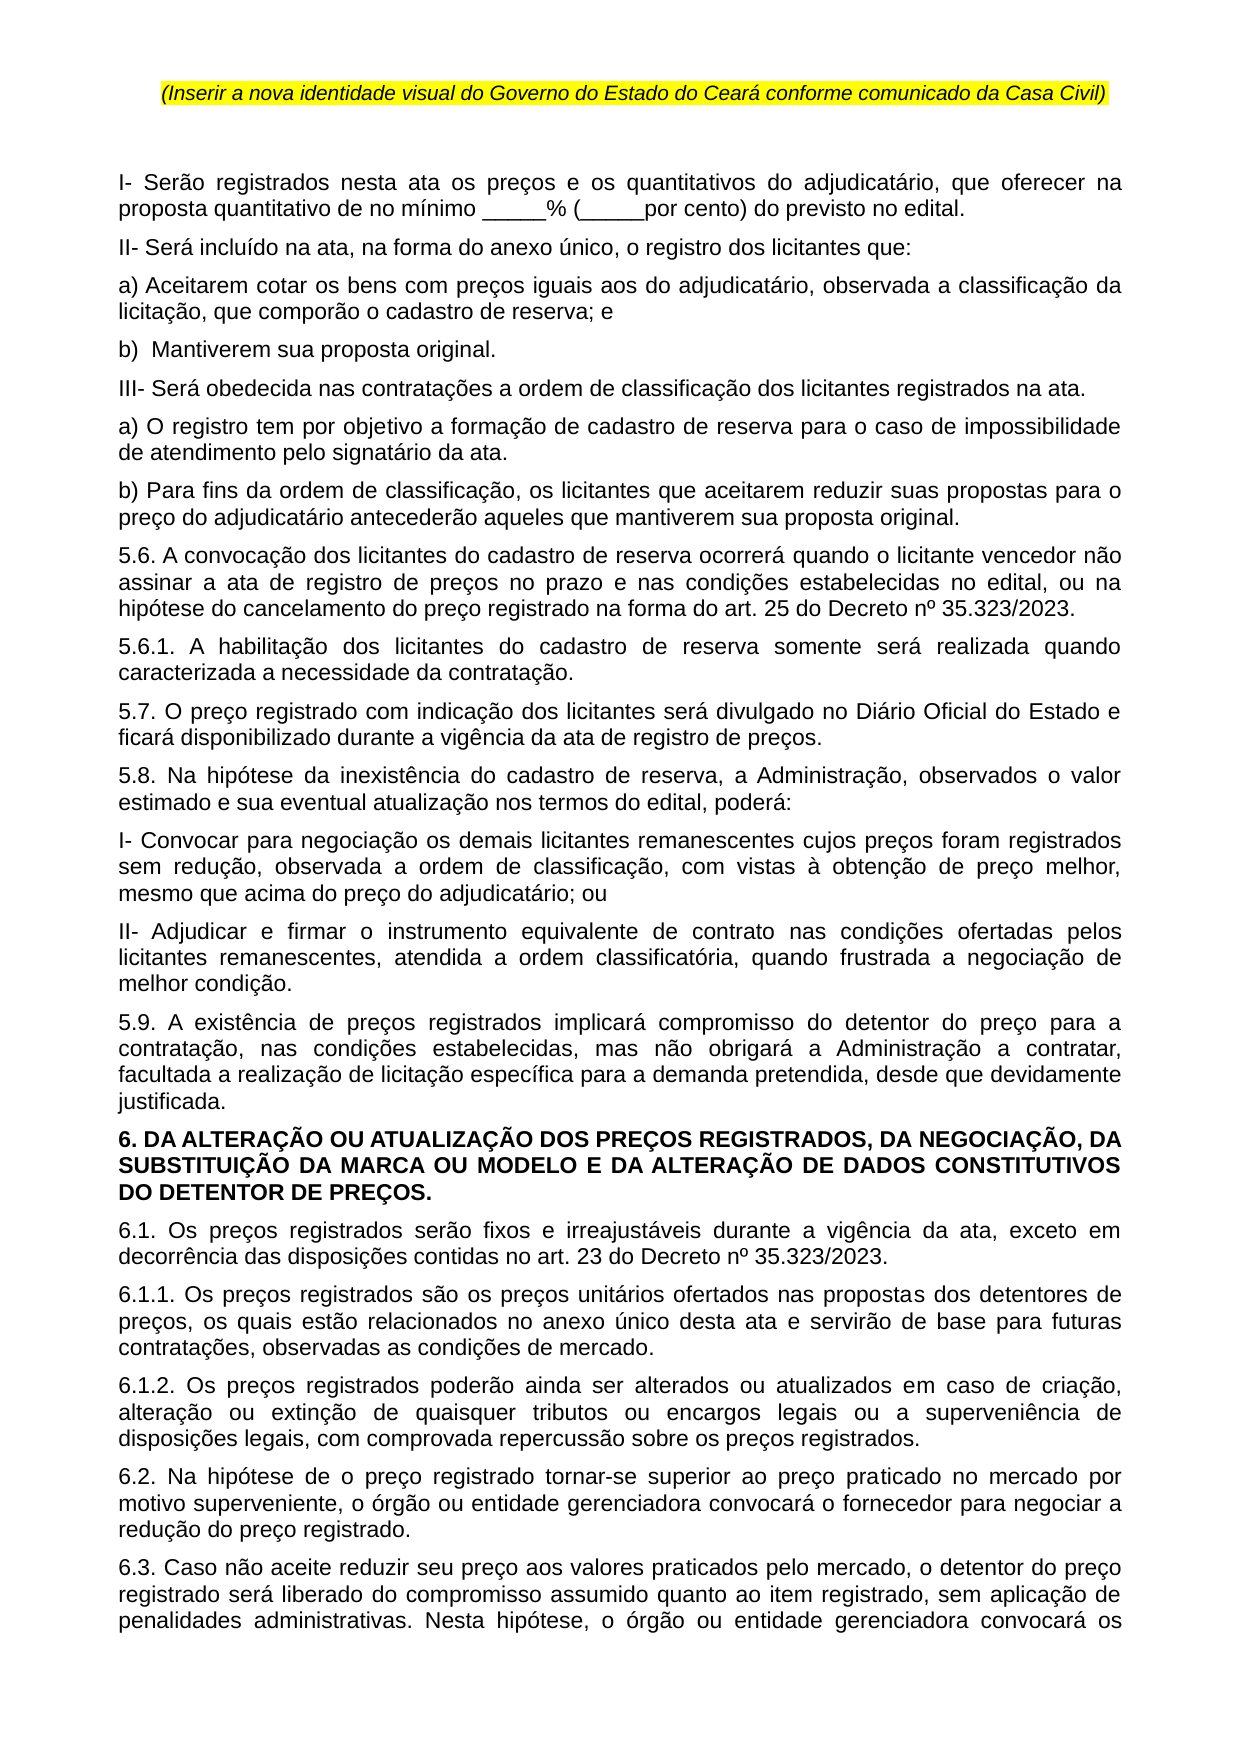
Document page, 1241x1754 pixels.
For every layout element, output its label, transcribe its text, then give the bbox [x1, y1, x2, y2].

text 6. DA ALTERAÇÃO OU ATUALIZAÇÃO DOS PREÇOS REGISTRADOS, DA NEGOCIAÇÃO, DA SUBSTITUIÇÃO DA MARCA OU MODELO E DA ALTERAÇÃO DE DADOS CONSTITUTIVOS DO DETENTOR DE PREÇOS. [118, 1126, 1122, 1205]
text II- Adjudicar e firmar o instrumento equivalente de contrato nas condições ofertadas pelos licitantes remanescentes, atendida a ordem classificatória, quando frustrada a negociação de melhor condição. [118, 918, 1122, 997]
text II- Será incluído na ata, na forma do anexo único, o registro dos licitantes que: [118, 234, 1122, 260]
text 5.8. Na hipótese da inexistência do cadastro de reserva, a Administração, observados o valor estimado e sua eventual atualização nos termos do edital, poderá: [118, 762, 1122, 815]
text 5.6.1. A habilitação dos licitantes do cadastro de reserva somente será realizada quando caracterizada a necessidade da contratação. [118, 633, 1122, 686]
text 5.9. A existência de preços registrados implicará compromisso do detentor do preço para a contratação, nas condições estabelecidas, mas não obrigará a Administração a contratar, facultada a realização de licitação específica para a demanda pretendida, desde que devidamente justificada. [118, 1009, 1122, 1114]
text b) Mantiverem sua proposta original. [118, 336, 1122, 363]
text 5.7. O preço registrado com indicação dos licitantes será divulgado no Diário Oficial do Estado e ficará disponibilizado durante a vigência da ata de registro de preços. [118, 698, 1122, 750]
text b) Para fins da ordem de classificação, os licitantes que aceitarem reduzir suas propostas para o preço do adjudicatário antecederão aqueles que mantiverem sua proposta original. [118, 477, 1122, 530]
text 6.1.1. Os preços registrados são os preços unitários ofertados nas propostas dos detentores de preços, os quais estão relacionados no anexo único desta ata e servirão de base para futuras contratações, observadas as condições de mercado. [118, 1281, 1122, 1361]
text a) Aceitarem cotar os bens com preços iguais aos do adjudicatário, observada a classificação da licitação, que comporão o cadastro de reserva; e [118, 272, 1122, 324]
text 6.1. Os preços registrados serão fixos e irreajustáveis durante a vigência da ata, exceto em decorrência das disposições contidas no art. 23 do Decreto nº 35.323/2023. [118, 1217, 1122, 1269]
text 6.1.2. Os preços registrados poderão ainda ser alterados ou atualizados em caso de criação, alteração ou extinção de quaisquer tributos ou encargos legais ou a superveniência de disposições legais, com comprovada repercussão sobre os preços registrados. [118, 1372, 1122, 1451]
text 6.3. Caso não aceite reduzir seu preço aos valores praticados pelo mercado, o detentor do preço registrado será liberado do compromisso assumido quanto ao item registrado, sem aplicação de penalidades administrativas. Nesta hipótese, o órgão ou entidade gerenciadora convocará os [118, 1554, 1122, 1633]
text I- Serão registrados nesta ata os preços e os quantitativos do adjudicatário, que oferecer na proposta quantitativo de no mínimo _____% (_____por cento) do previsto no edital. [118, 169, 1122, 222]
text 6.2. Na hipótese de o preço registrado tornar-se superior ao preço praticado no mercado por motivo superveniente, o órgão ou entidade gerenciadora convocará o fornecedor para negociar a redução do preço registrado. [118, 1463, 1122, 1542]
text 5.6. A convocação dos licitantes do cadastro de reserva ocorrerá quando o licitante vencedor não assinar a ata de registro de preços no prazo e nas condições estabelecidas no edital, ou na hipótese do cancelamento do preço registrado na forma do art. 25 do Decreto nº 35.323/2023. [118, 542, 1122, 621]
text a) O registro tem por objetivo a formação de cadastro de reserva para o caso de impossibilidade de atendimento pelo signatário da ata. [118, 413, 1122, 466]
text III- Será obedecida nas contratações a ordem de classificação dos licitantes registrados na ata. [118, 375, 1122, 401]
text I- Convocar para negociação os demais licitantes remanescentes cujos preços foram registrados sem redução, observada a ordem de classificação, com vistas à obtenção de preço melhor, mesmo que acima do preço do adjudicatário; ou [118, 827, 1122, 906]
